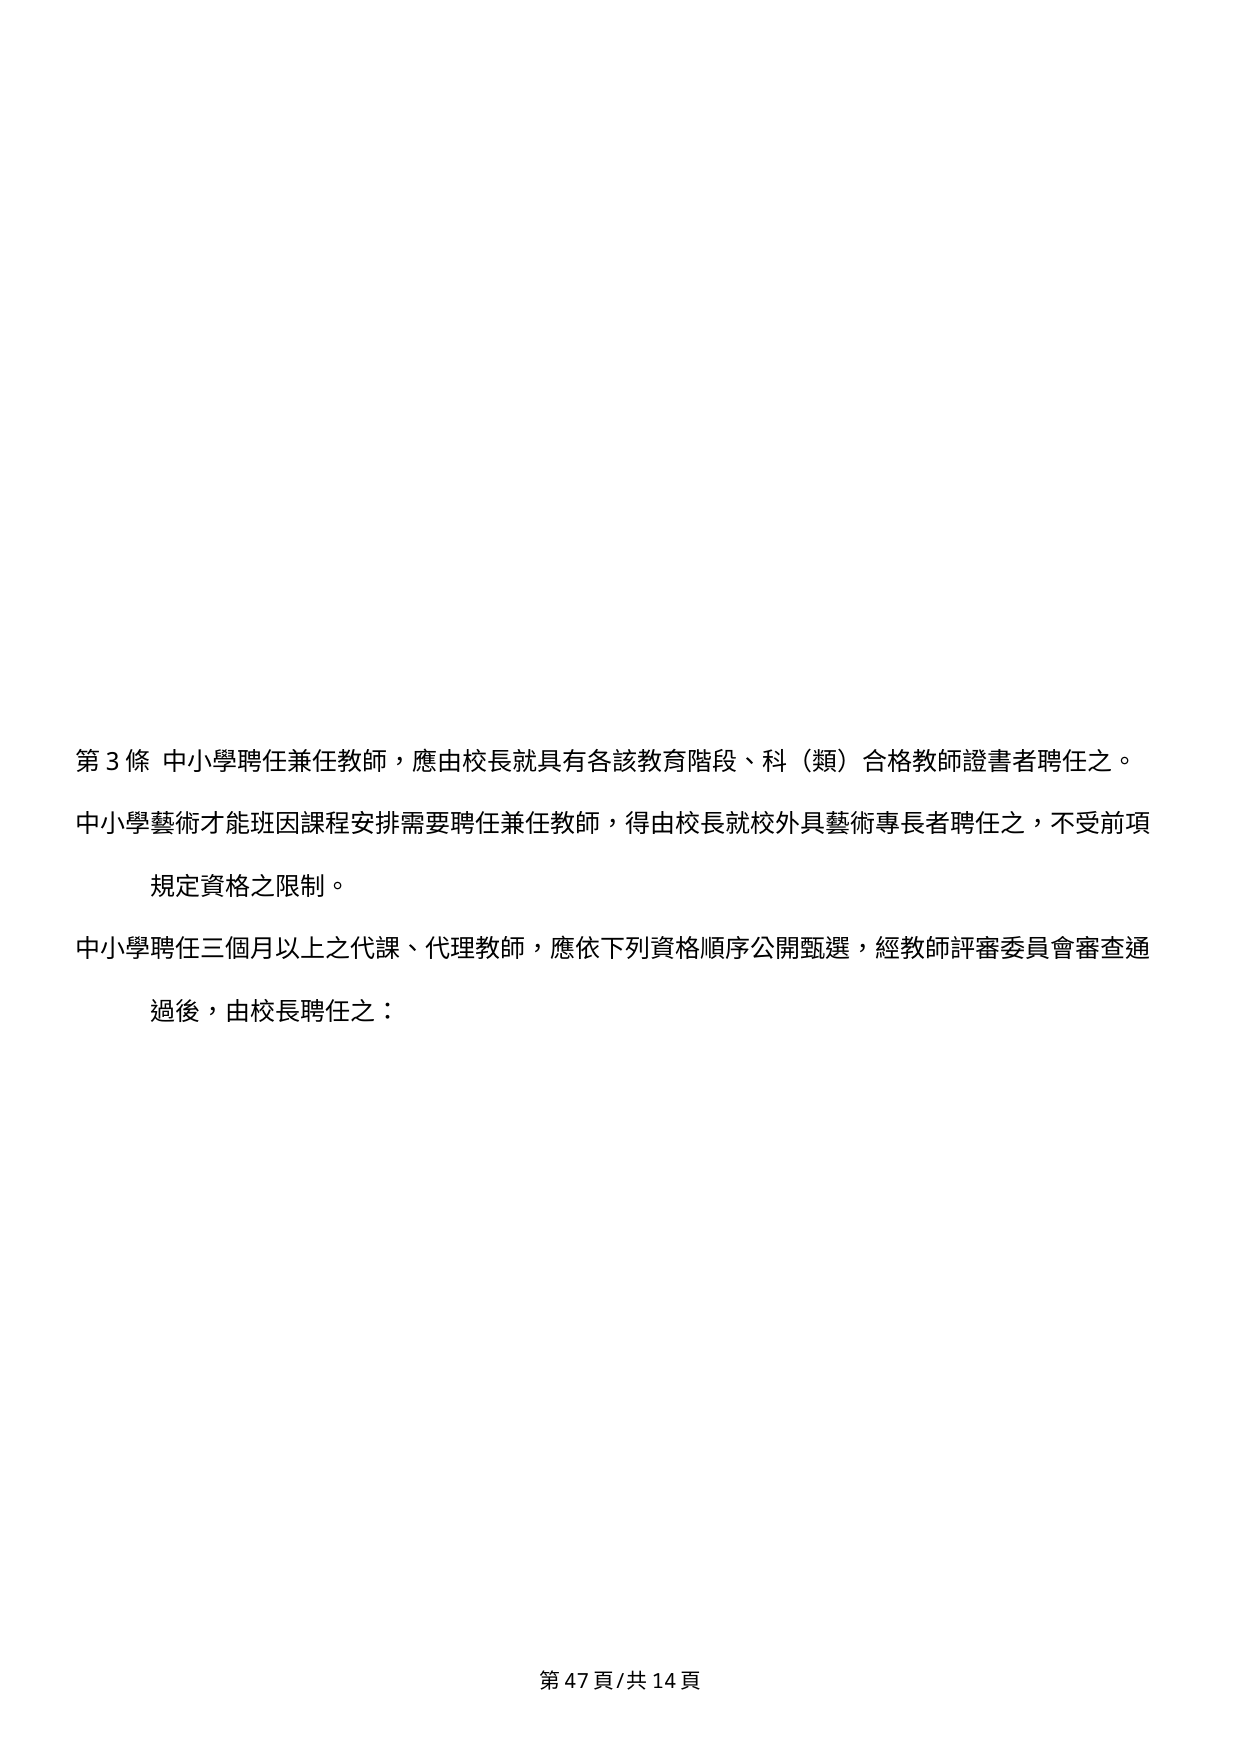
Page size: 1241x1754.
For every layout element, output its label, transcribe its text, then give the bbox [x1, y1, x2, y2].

text 中小學藝術才能班因課程安排需要聘任兼任教師，得由校長就校外具藝術專長者聘任之，不受前項規定資格之限制。 [75, 780, 1165, 905]
text 中小學聘任三個月以上之代課、代理教師，應依下列資格順序公開甄選，經教師評審委員會審查通過後，由校長聘任之： [75, 905, 1165, 1030]
text 第3條 中小學聘任兼任教師，應由校長就具有各該教育階段、科（類）合格教師證書者聘任之。 [75, 718, 1165, 780]
